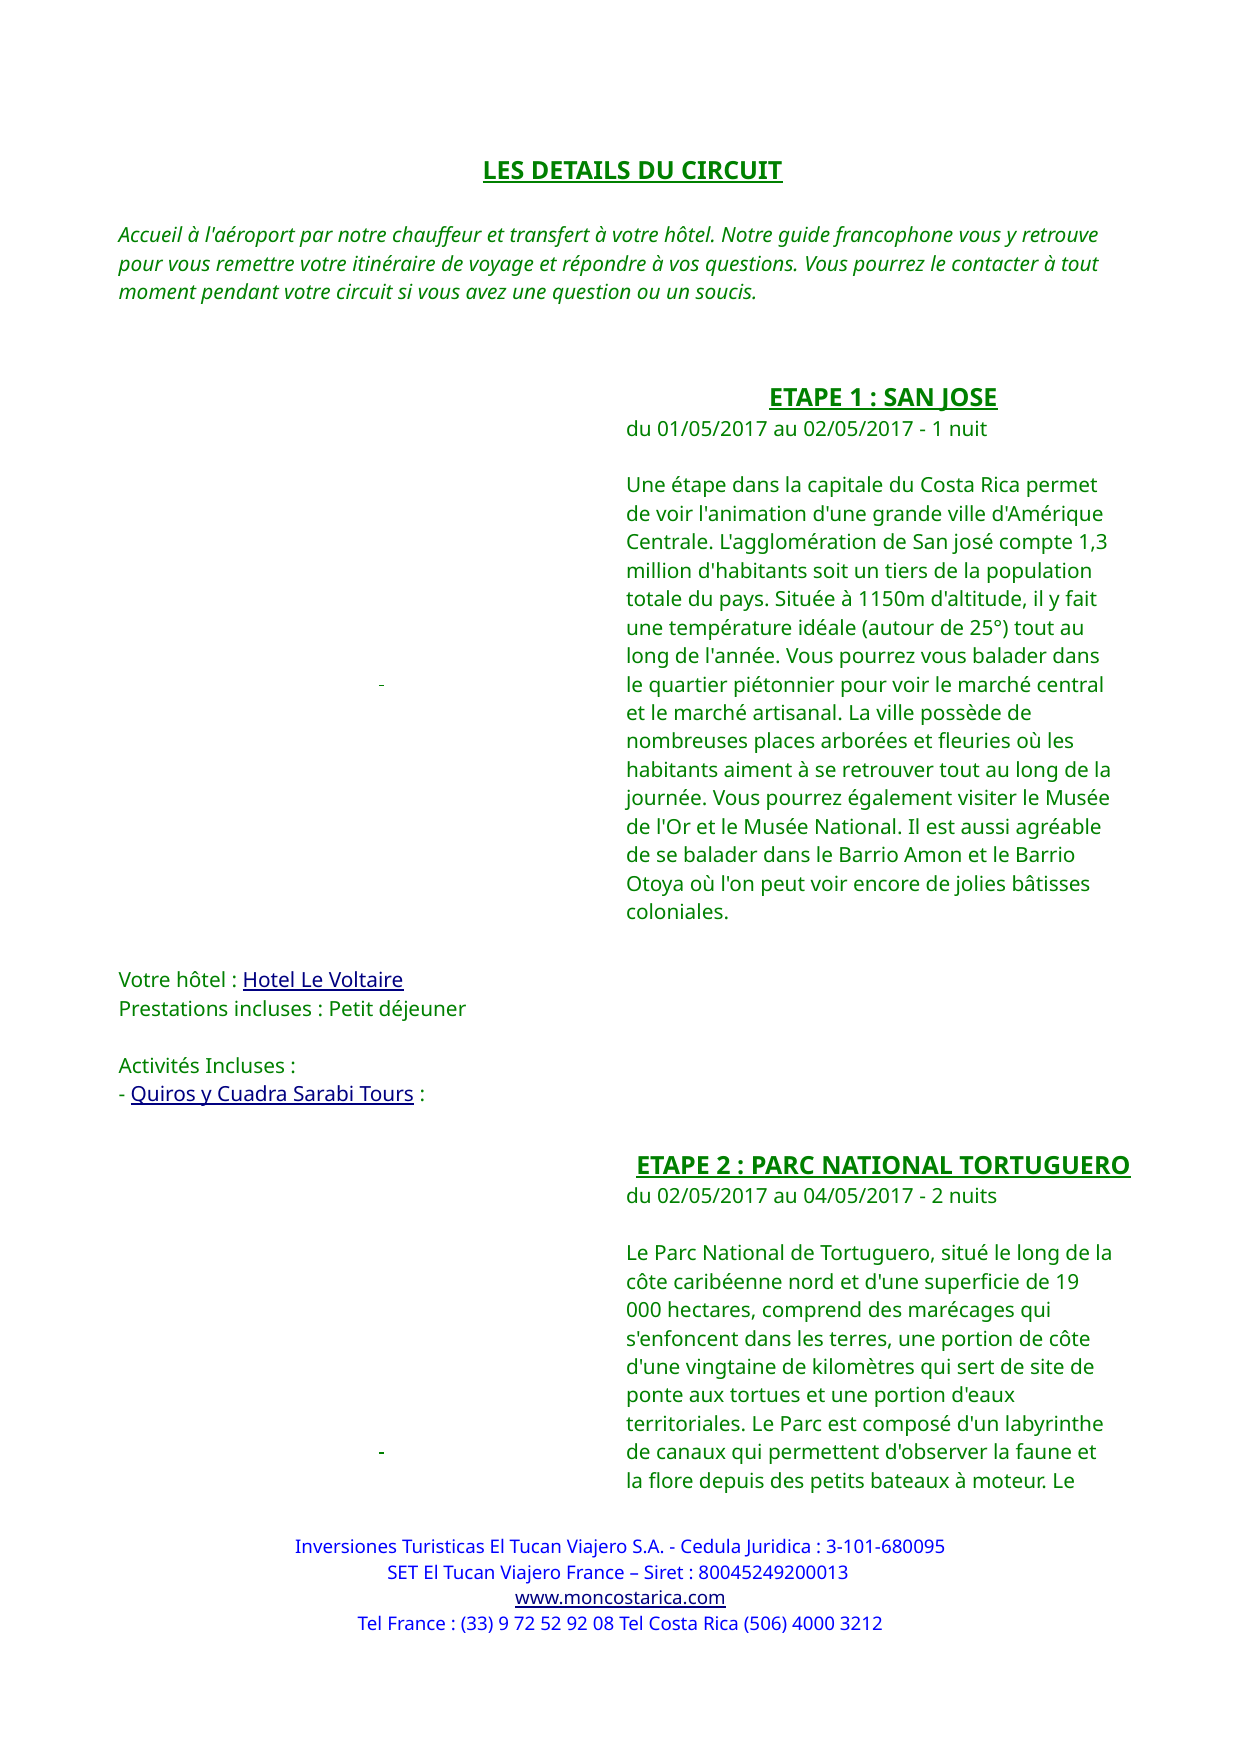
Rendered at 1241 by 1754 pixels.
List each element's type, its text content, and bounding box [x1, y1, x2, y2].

table_header [118, 374, 620, 931]
text Accueil à l'aéroport par notre chauffeur et transfert à votre hôtel. Notre guide francophone vous y retrouve pour vous remettre votre itinéraire de voyage et répondre à vos questions. Vous pourrez le contacter à tout moment pendant votre circuit si vous avez une question ou un soucis. [118, 221, 1146, 306]
text - Quiros y Cuadra Sarabi Tours : [118, 1079, 1122, 1108]
text LES DETAILS DU CIRCUIT [118, 152, 1146, 186]
table_header ETAPE 2 : PARC NATIONAL TORTUGUERO du 02/05/2017 au 04/05/2017 - 2 nuits Le Parc National de Tortuguero, situé le long de la côte caribéenne nord et d'une superficie de 19 000 hectares, comprend des marécages qui s'enfoncent dans les terres, une portion de côte d'une vingtaine de kilomètres qui sert de site de ponte aux tortues et une portion d'eaux territoriales. Le Parc est composé d'un labyrinthe de canaux qui permettent d'observer la faune et la flore depuis des petits bateaux à moteur. Le parc protège la reproduction des tortues vertes. Vous assisterez à la ponte des tortues vertes (Juin à Octobre) ou des tortues luth géantes (mi-février à juillet) ou assisterez à l'éclosion et le retour à la mer des bébés tortues. Vous pourrez admirer plus de 300 espèces d'oiseaux dont le fameux toucan, 57 espèces d'amphibiens, 111 espèces de reptiles et 60 espèces de mammifères dont les jaguars, tapirs, ocelots, crocodiles... Le village de Tortuguero est un village pittoresque qui s'étend entre la mer des caraibes et le canal principal. Tous les logdes de Tortuguero sont isolés entre canaux et forêt, on y accède uniquement en bateau depuis les ports de la Pavona ou Cano Banco ou depuis l'aéroport de Tortuguero. Ils proposent tous des formules tout inclus : transport depuis San José en bus puis bateau, repas, guide, logement et excursion. [620, 1142, 1122, 1500]
text Votre hôtel : Hotel Le Voltaire [118, 965, 1122, 994]
table_header ETAPE 1 : SAN JOSE du 01/05/2017 au 02/05/2017 - 1 nuit Une étape dans la capitale du Costa Rica permet de voir l'animation d'une grande ville d'Amérique Centrale. L'agglomération de San josé compte 1,3 million d'habitants soit un tiers de la population totale du pays. Située à 1150m d'altitude, il y fait une température idéale (autour de 25°) tout au long de l'année. Vous pourrez vous balader dans le quartier piétonnier pour voir le marché central et le marché artisanal. La ville possède de nombreuses places arborées et fleuries où les habitants aiment à se retrouver tout au long de la journée. Vous pourrez également visiter le Musée de l'Or et le Musée National. Il est aussi agréable de se balader dans le Barrio Amon et le Barrio Otoya où l'on peut voir encore de jolies bâtisses coloniales. [620, 374, 1122, 931]
table_header [118, 1142, 620, 1500]
text Prestations incluses : Petit déjeuner [118, 994, 1122, 1022]
text Activités Incluses : [118, 1051, 1122, 1079]
